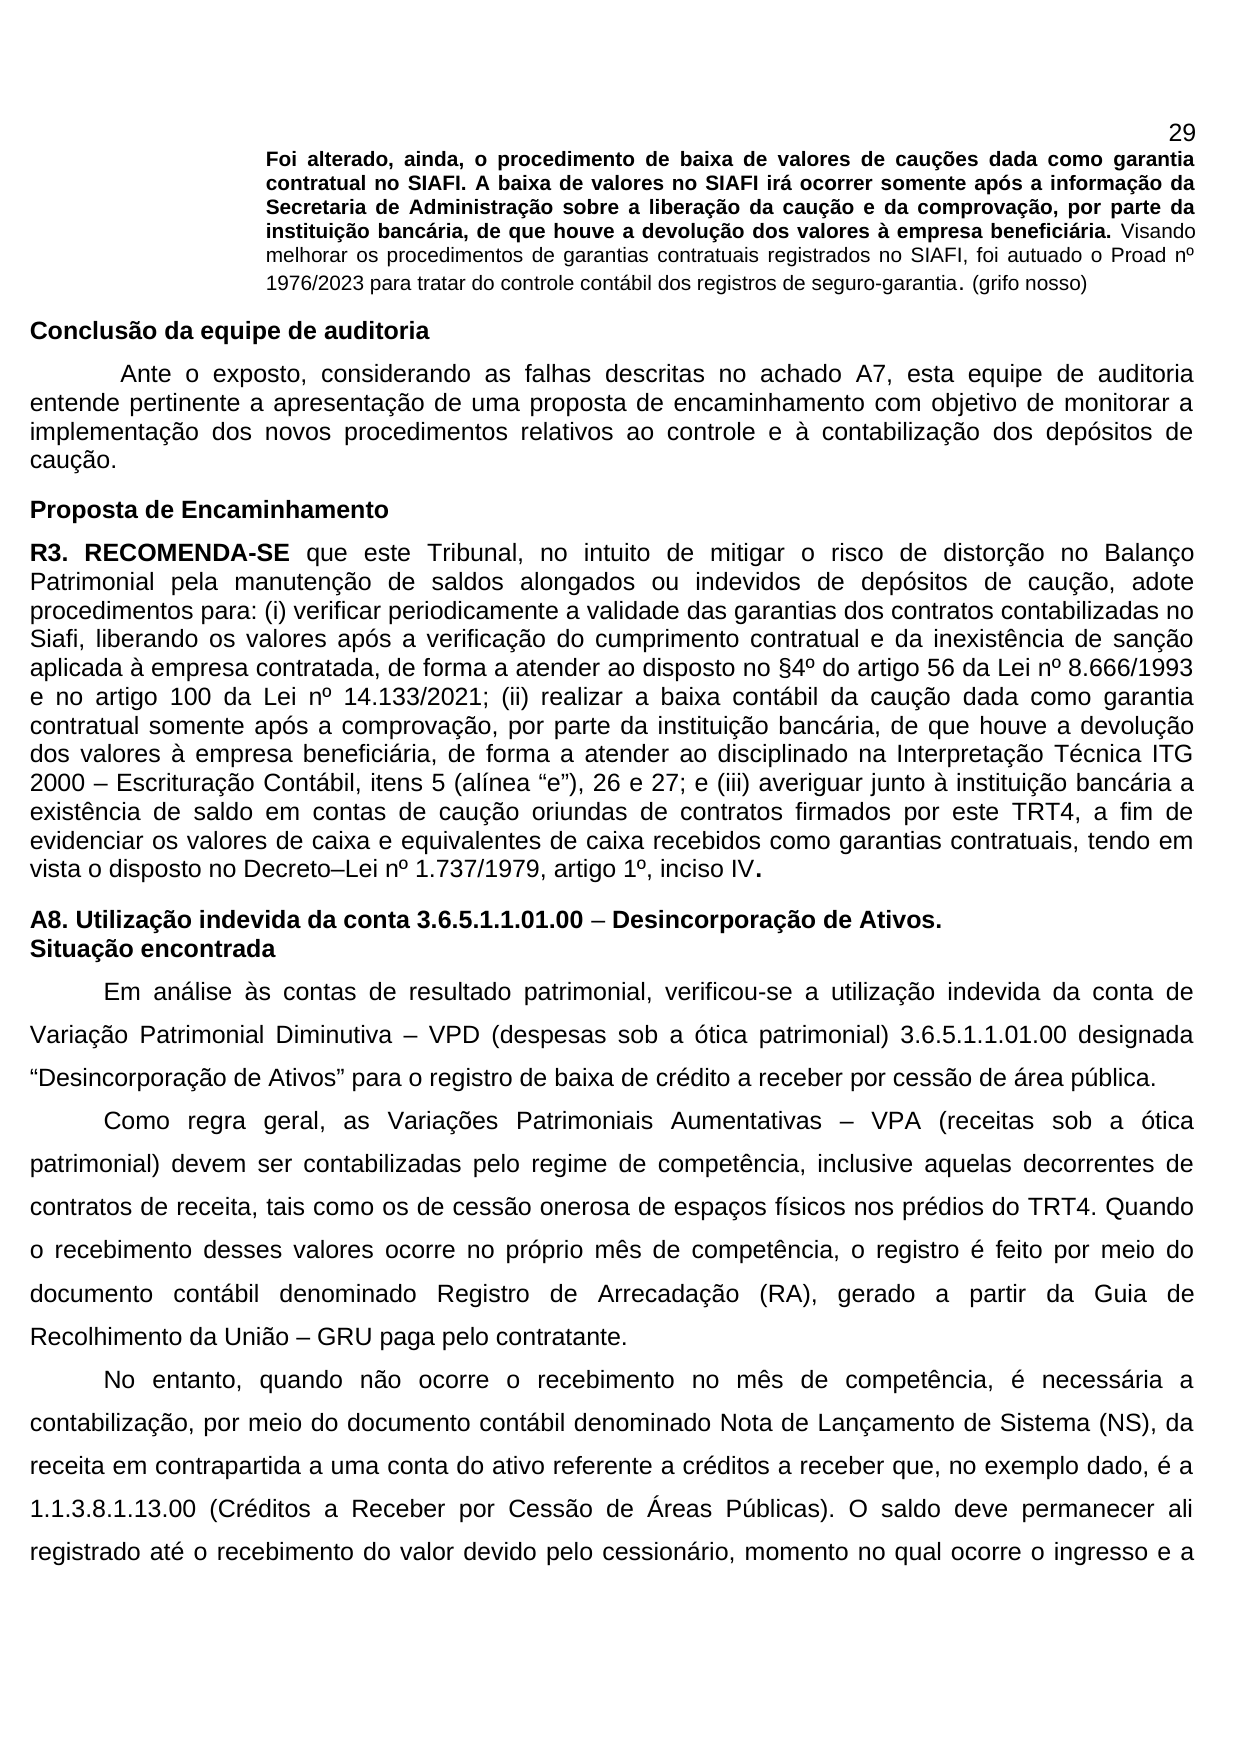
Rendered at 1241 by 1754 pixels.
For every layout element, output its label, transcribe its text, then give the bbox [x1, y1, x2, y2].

text Ante o exposto, considerando as falhas descritas no achado A7, esta equipe de auditoria entende pertinente a apresentação de uma proposta de encaminhamento com objetivo de monitorar a implementação dos novos procedimentos relativos ao controle e à contabilização dos depósitos de caução. [29, 359, 1196, 474]
subtitle A8. Utilização indevida da conta 3.6.5.1.1.01.00 – Desincorporação de Ativos. [29, 905, 1196, 933]
text Como regra geral, as Variações Patrimoniais Aumentativas – VPA (receitas sob a ótica patrimonial) devem ser contabilizadas pelo regime de competência, inclusive aquelas decorrentes de contratos de receita, tais como os de cessão onerosa de espaços físicos nos prédios do TRT4. Quando o recebimento desses valores ocorre no próprio mês de competência, o registro é feito por meio do documento contábil denominado Registro de Arrecadação (RA), gerado a partir da Guia de Recolhimento da União – GRU paga pelo contratante. [29, 1106, 1196, 1350]
text Conclusão da equipe de auditoria [29, 316, 1196, 345]
text Em análise às contas de resultado patrimonial, verificou-se a utilização indevida da conta de Variação Patrimonial Diminutiva – VPD (despesas sob a ótica patrimonial) 3.6.5.1.1.01.00 designada “Desincorporação de Ativos” para o registro de baixa de crédito a receber por cessão de área pública. [29, 977, 1196, 1092]
text R3. RECOMENDA-SE que este Tribunal, no intuito de mitigar o risco de distorção no Balanço Patrimonial pela manutenção de saldos alongados ou indevidos de depósitos de caução, adote procedimentos para: (i) verificar periodicamente a validade das garantias dos contratos contabilizadas no Siafi, liberando os valores após a verificação do cumprimento contratual e da inexistência de sanção aplicada à empresa contratada, de forma a atender ao disposto no §4º do artigo 56 da Lei nº 8.666/1993 e no artigo 100 da Lei nº 14.133/2021; (ii) realizar a baixa contábil da caução dada como garantia contratual somente após a comprovação, por parte da instituição bancária, de que houve a devolução dos valores à empresa beneficiária, de forma a atender ao disciplinado na Interpretação Técnica ITG 2000 – Escrituração Contábil, itens 5 (alínea “e”), 26 e 27; e (iii) averiguar junto à instituição bancária a existência de saldo em contas de caução oriundas de contratos firmados por este TRT4, a fim de evidenciar os valores de caixa e equivalentes de caixa recebidos como garantias contratuais, tendo em vista o disposto no Decreto–Lei nº 1.737/1979, artigo 1º, inciso IV. [29, 538, 1196, 883]
text No entanto, quando não ocorre o recebimento no mês de competência, é necessária a contabilização, por meio do documento contábil denominado Nota de Lançamento de Sistema (NS), da receita em contrapartida a uma conta do ativo referente a créditos a receber que, no exemplo dado, é a 1.1.3.8.1.13.00 (Créditos a Receber por Cessão de Áreas Públicas). O saldo deve permanecer ali registrado até o recebimento do valor devido pelo cessionário, momento no qual ocorre o ingresso e a [29, 1365, 1196, 1566]
text Proposta de Encaminhamento [29, 495, 1196, 524]
text Situação encontrada [29, 933, 1196, 962]
text Foi alterado, ainda, o procedimento de baixa de valores de cauções dada como garantia contratual no SIAFI. A baixa de valores no SIAFI irá ocorrer somente após a informação da Secretaria de Administração sobre a liberação da caução e da comprovação, por parte da instituição bancária, de que houve a devolução dos valores à empresa beneficiária. Visando melhorar os procedimentos de garantias contratuais registrados no SIAFI, foi autuado o Proad nº 1976/2023 para tratar do controle contábil dos registros de seguro-garantia. (grifo nosso) [266, 147, 1196, 295]
